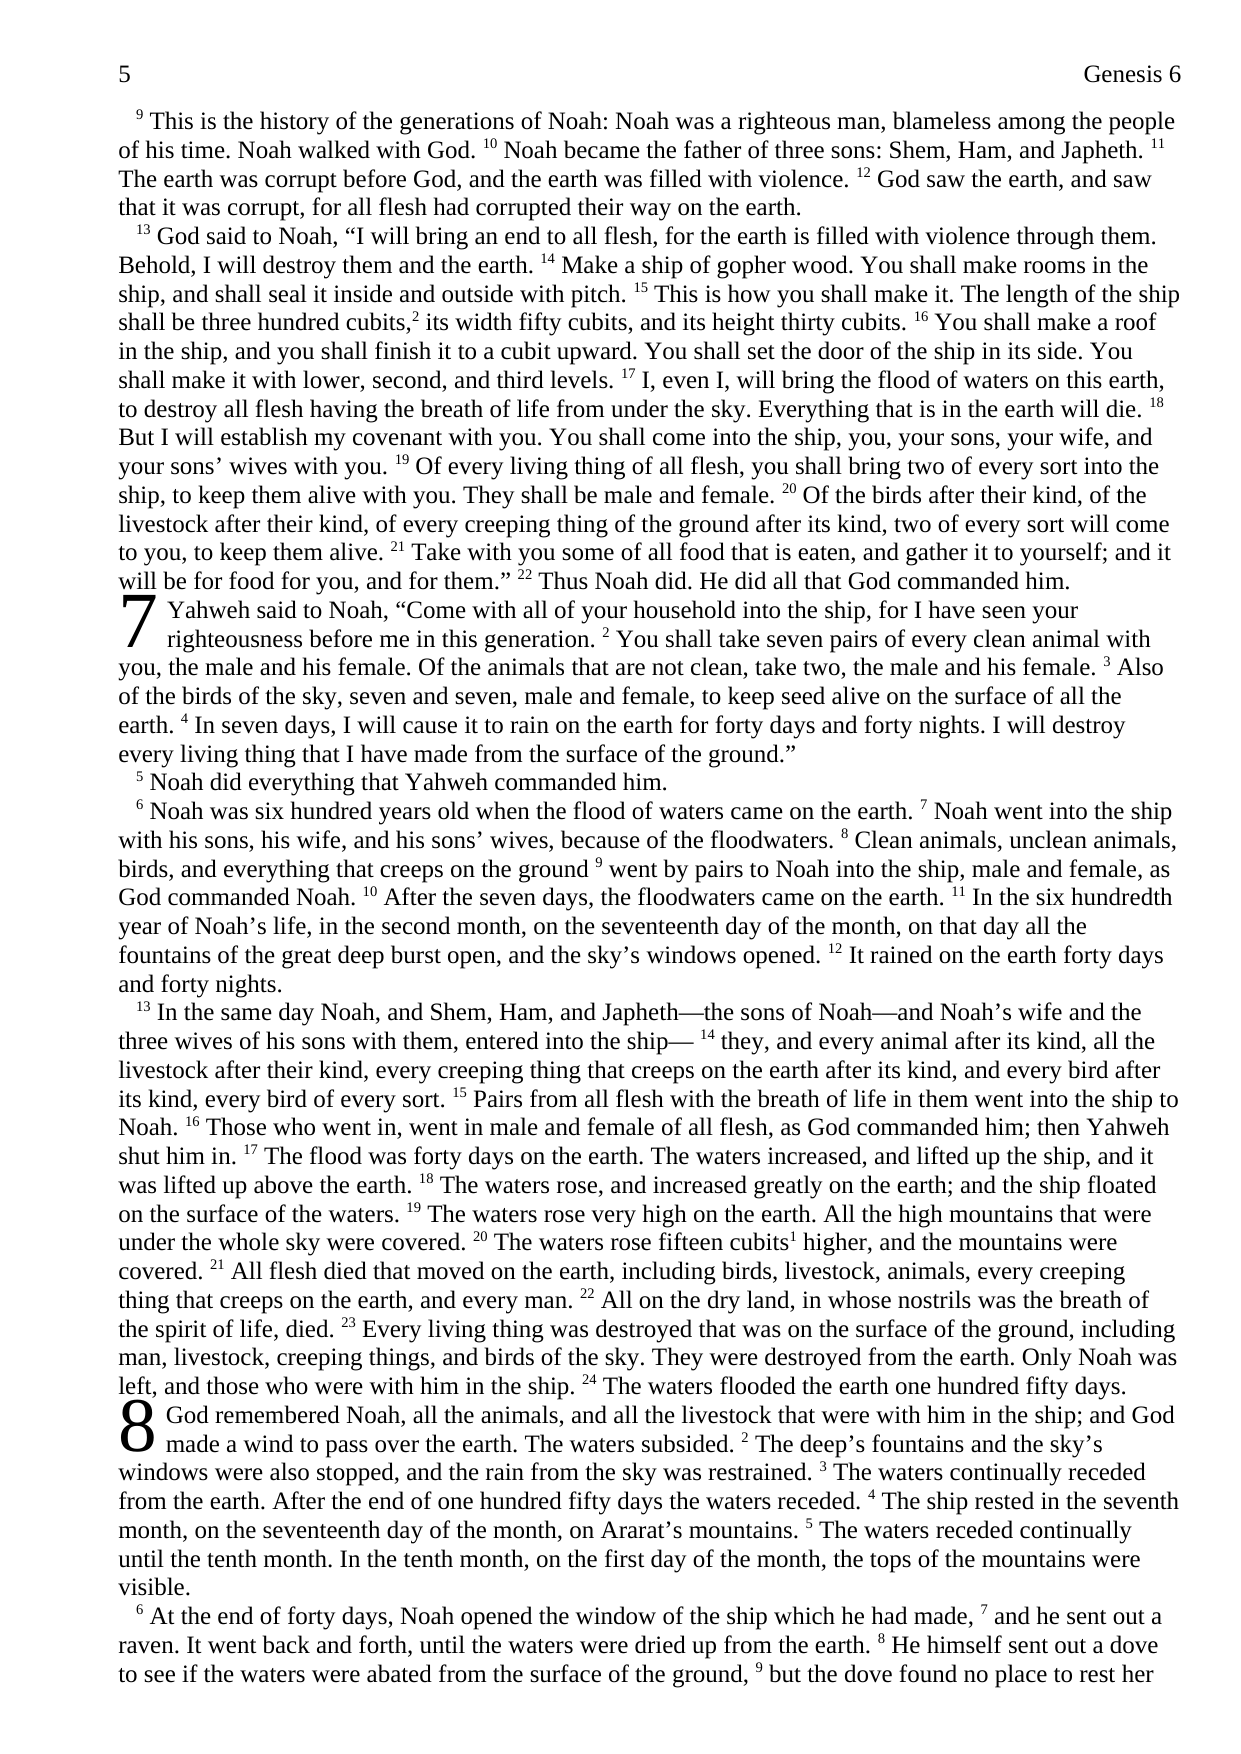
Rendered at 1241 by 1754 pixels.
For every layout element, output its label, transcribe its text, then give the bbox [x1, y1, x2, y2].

text 5 Noah did everything that Yahweh commanded him. [118, 767, 1181, 796]
text 6 At the end of forty days, Noah opened the window of the ship which he had made, 7 and he sent out a raven. It went back and forth, until the waters were dried up from the earth. 8 He himself sent out a dove to see if the waters were abated from the surface of the ground, 9 but the dove found no place to rest her [118, 1601, 1181, 1687]
text 8God remembered Noah, all the animals, and all the livestock that were with him in the ship; and God made a wind to pass over the earth. The waters subsided. 2 The deep’s fountains and the sky’s windows were also stopped, and the rain from the sky was restrained. 3 The waters continually receded from the earth. After the end of one hundred fifty days the waters receded. 4 The ship rested in the seventh month, on the seventeenth day of the month, on Ararat’s mountains. 5 The waters receded continually until the tenth month. In the tenth month, on the first day of the month, the tops of the mountains were visible. [118, 1400, 1181, 1601]
text 6 Noah was six hundred years old when the flood of waters came on the earth. 7 Noah went into the ship with his sons, his wife, and his sons’ wives, because of the floodwaters. 8 Clean animals, unclean animals, birds, and everything that creeps on the ground 9 went by pairs to Noah into the ship, male and female, as God commanded Noah. 10 After the seven days, the floodwaters came on the earth. 11 In the six hundredth year of Noah’s life, in the second month, on the seventeenth day of the month, on that day all the fountains of the great deep burst open, and the sky’s windows opened. 12 It rained on the earth forty days and forty nights. [118, 796, 1181, 997]
text 13 God said to Noah, “I will bring an end to all flesh, for the earth is filled with violence through them. Behold, I will destroy them and the earth. 14 Make a ship of gopher wood. You shall make rooms in the ship, and shall seal it inside and outside with pitch. 15 This is how you shall make it. The length of the ship shall be three hundred cubits,2 its width fifty cubits, and its height thirty cubits. 16 You shall make a roof in the ship, and you shall finish it to a cubit upward. You shall set the door of the ship in its side. You shall make it with lower, second, and third levels. 17 I, even I, will bring the flood of waters on this earth, to destroy all flesh having the breath of life from under the sky. Everything that is in the earth will die. 18 But I will establish my covenant with you. You shall come into the ship, you, your sons, your wife, and your sons’ wives with you. 19 Of every living thing of all flesh, you shall bring two of every sort into the ship, to keep them alive with you. They shall be male and female. 20 Of the birds after their kind, of the livestock after their kind, of every creeping thing of the ground after its kind, two of every sort will come to you, to keep them alive. 21 Take with you some of all food that is eaten, and gather it to yourself; and it will be for food for you, and for them.” 22 Thus Noah did. He did all that God commanded him. [118, 221, 1181, 595]
text 9 This is the history of the generations of Noah: Noah was a righteous man, blameless among the people of his time. Noah walked with God. 10 Noah became the father of three sons: Shem, Ham, and Japheth. 11 The earth was corrupt before God, and the earth was filled with violence. 12 God saw the earth, and saw that it was corrupt, for all flesh had corrupted their way on the earth. [118, 106, 1181, 221]
text 7Yahweh said to Noah, “Come with all of your household into the ship, for I have seen your righteousness before me in this generation. 2 You shall take seven pairs of every clean animal with you, the male and his female. Of the animals that are not clean, take two, the male and his female. 3 Also of the birds of the sky, seven and seven, male and female, to keep seed alive on the surface of all the earth. 4 In seven days, I will cause it to rain on the earth for forty days and forty nights. I will destroy every living thing that I have made from the surface of the ground.” [118, 595, 1181, 767]
text 13 In the same day Noah, and Shem, Ham, and Japheth—the sons of Noah—and Noah’s wife and the three wives of his sons with them, entered into the ship— 14 they, and every animal after its kind, all the livestock after their kind, every creeping thing that creeps on the earth after its kind, and every bird after its kind, every bird of every sort. 15 Pairs from all flesh with the breath of life in them went into the ship to Noah. 16 Those who went in, went in male and female of all flesh, as God commanded him; then Yahweh shut him in. 17 The flood was forty days on the earth. The waters increased, and lifted up the ship, and it was lifted up above the earth. 18 The waters rose, and increased greatly on the earth; and the ship floated on the surface of the waters. 19 The waters rose very high on the earth. All the high mountains that were under the whole sky were covered. 20 The waters rose fifteen cubits1 higher, and the mountains were covered. 21 All flesh died that moved on the earth, including birds, livestock, animals, every creeping thing that creeps on the earth, and every man. 22 All on the dry land, in whose nostrils was the breath of the spirit of life, died. 23 Every living thing was destroyed that was on the surface of the ground, including man, livestock, creeping things, and birds of the sky. They were destroyed from the earth. Only Noah was left, and those who were with him in the ship. 24 The waters flooded the earth one hundred fifty days. [118, 997, 1181, 1400]
